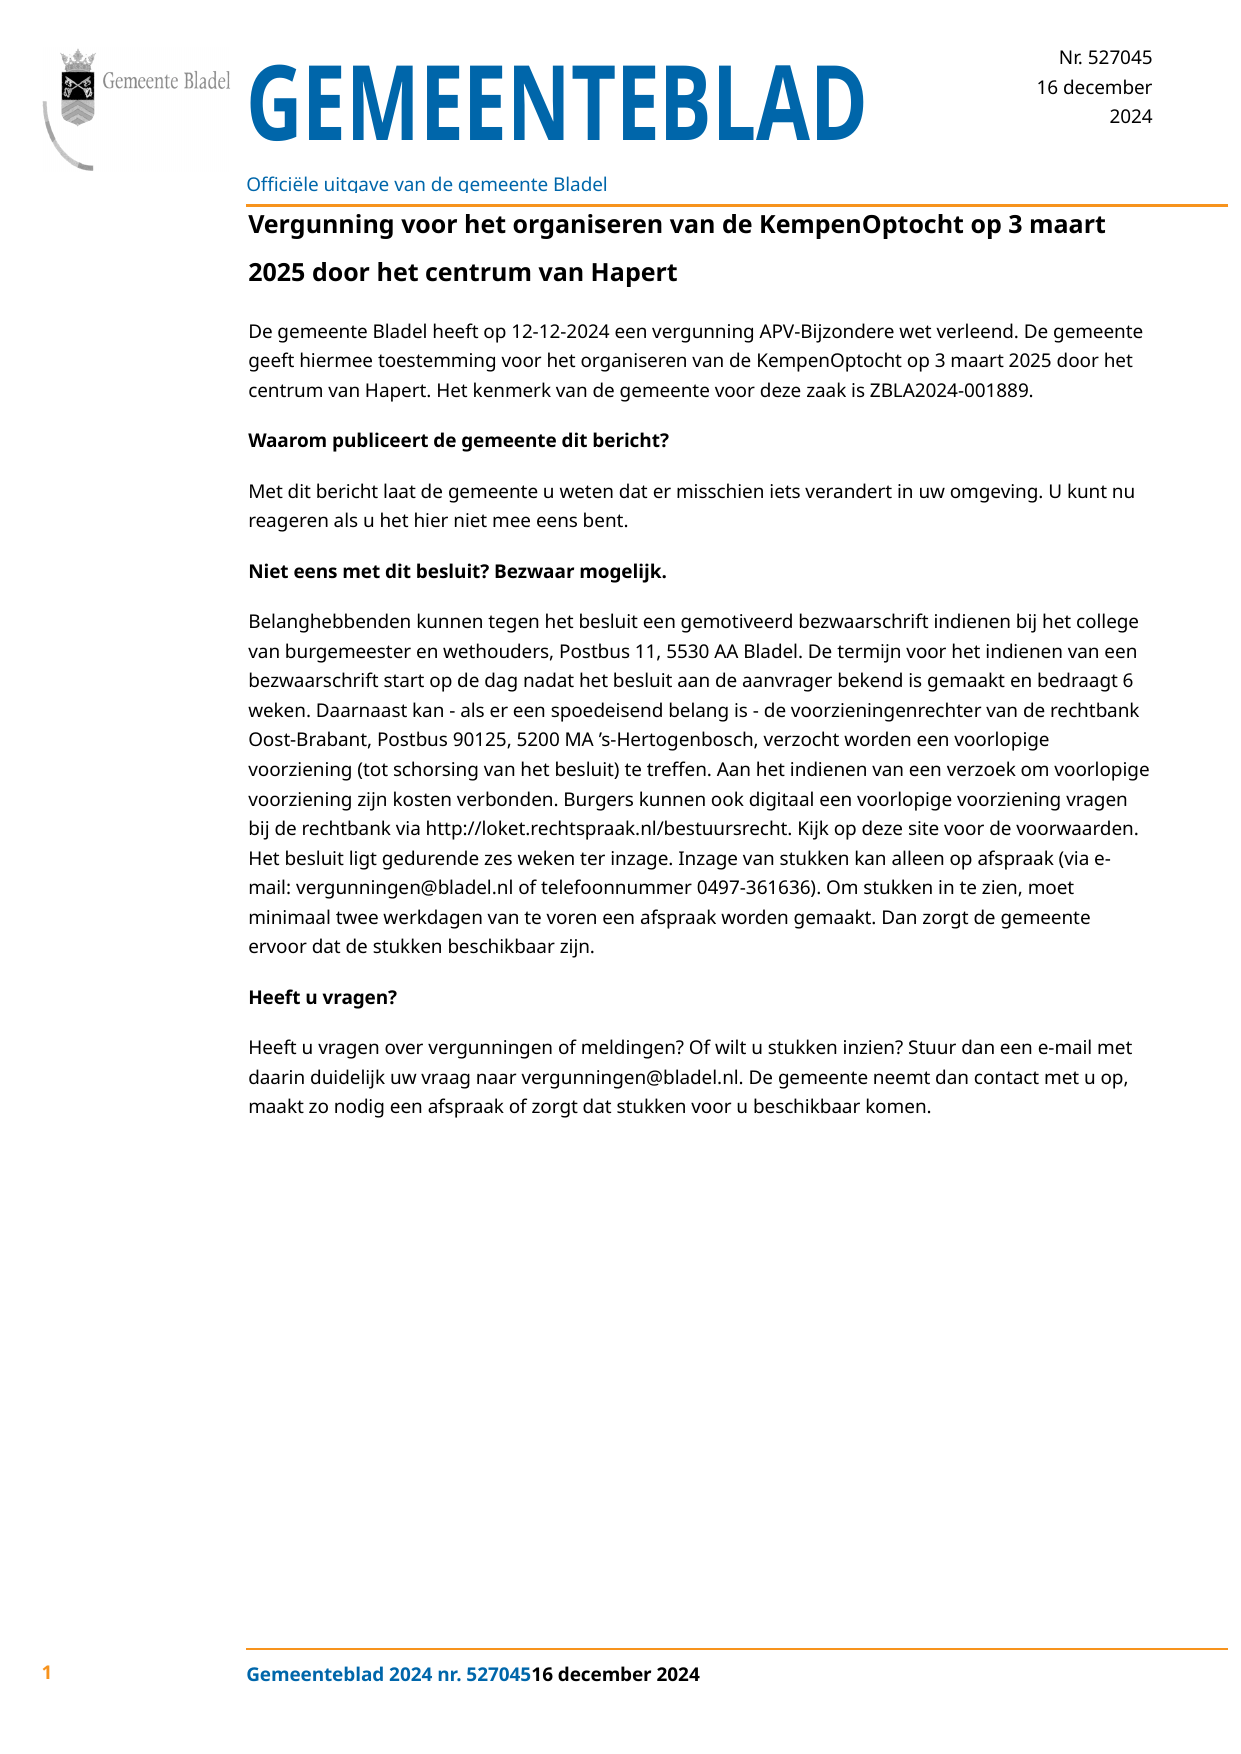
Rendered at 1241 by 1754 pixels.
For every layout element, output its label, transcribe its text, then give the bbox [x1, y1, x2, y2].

text De gemeente Bladel heeft op 12-12-2024 een vergunning APV-Bijzondere wet verleend. De gemeente geeft hiermee toestemming voor het organiseren van de KempenOptocht op 3 maart 2025 door het centrum van Hapert. Het kenmerk van de gemeente voor deze zaak is ZBLA2024-001889. [248, 318, 1152, 403]
text Vergunning voor het organiseren van de KempenOptocht op 3 maart 2025 door het centrum van Hapert [248, 207, 1152, 288]
text Belanghebbenden kunnen tegen het besluit een gemotiveerd bezwaarschrift indienen bij het college van burgemeester en wethouders, Postbus 11, 5530 AA Bladel. De termijn voor het indienen van een bezwaarschrift start op de dag nadat het besluit aan de aanvrager bekend is gemaakt en bedraagt 6 weken. Daarnaast kan - als er een spoedeisend belang is - de voorzieningenrechter van de rechtbank Oost-Brabant, Postbus 90125, 5200 MA ’s-Hertogenbosch, verzocht worden een voorlopige voorziening (tot schorsing van het besluit) te treffen. Aan het indienen van een verzoek om voorlopige voorziening zijn kosten verbonden. Burgers kunnen ook digitaal een voorlopige voorziening vragen bij de rechtbank via http://loket.rechtspraak.nl/bestuursrecht. Kijk op deze site voor de voorwaarden. Het besluit ligt gedurende zes weken ter inzage. Inzage van stukken kan alleen op afspraak (via e-mail: vergunningen@bladel.nl of telefoonnummer 0497-361636). Om stukken in te zien, moet minimaal twee werkdagen van te voren een afspraak worden gemaakt. Dan zorgt de gemeente ervoor dat de stukken beschikbaar zijn. [248, 608, 1152, 959]
text Met dit bericht laat de gemeente u weten dat er misschien iets verandert in uw omgeving. U kunt nu reageren als u het hier niet mee eens bent. [248, 478, 1152, 533]
text Waarom publiceert de gemeente dit bericht? [248, 427, 1152, 453]
text Heeft u vragen over vergunningen of meldingen? Of wilt u stukken inzien? Stuur dan een e-mail met daarin duidelijk uw vraag naar vergunningen@bladel.nl. De gemeente neemt dan contact met u op, maakt zo nodig een afspraak of zorgt dat stukken voor u beschikbaar komen. [248, 1034, 1152, 1119]
picture [41, 47, 231, 172]
text Heeft u vragen? [248, 984, 1152, 1010]
text Niet eens met dit besluit? Bezwaar mogelijk. [248, 558, 1152, 584]
